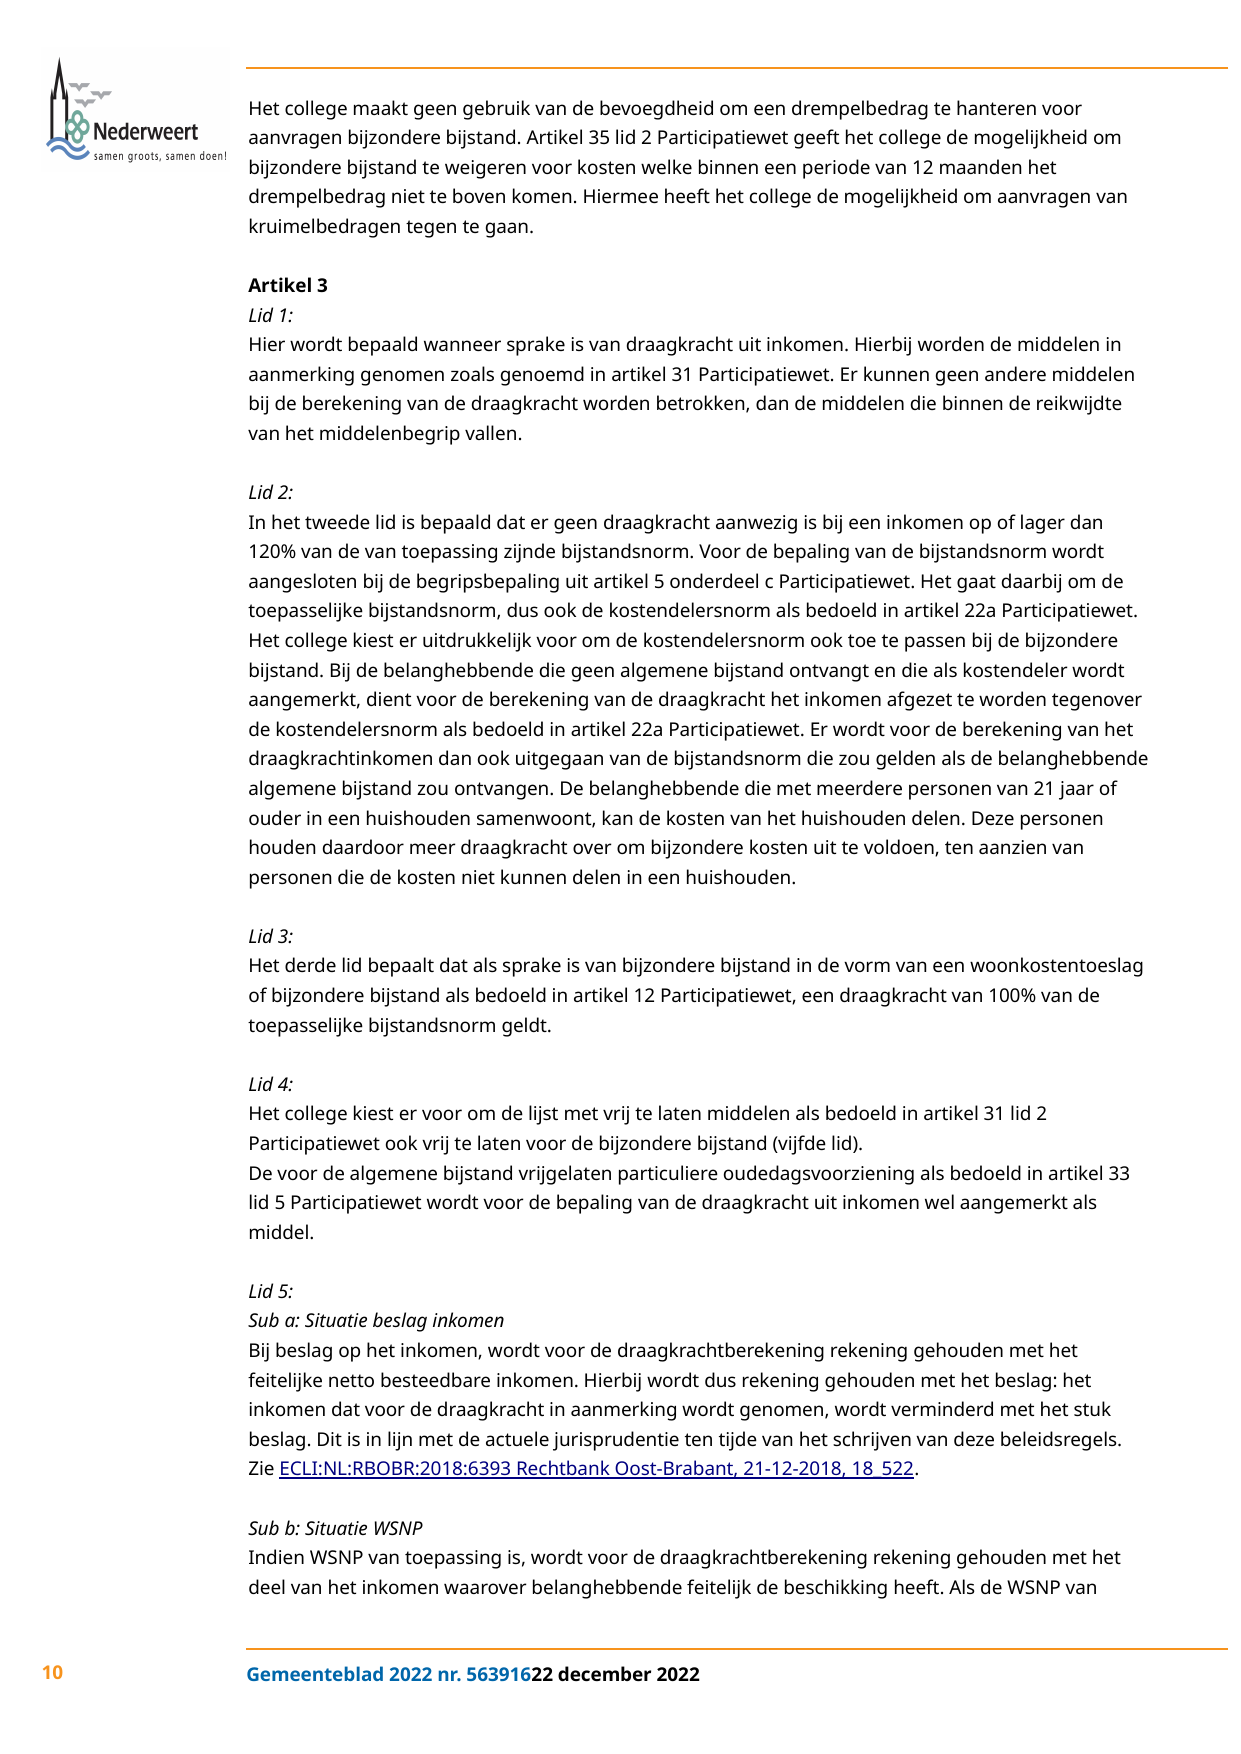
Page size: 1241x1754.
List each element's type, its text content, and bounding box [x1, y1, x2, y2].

text Het college kiest er voor om de lijst met vrij te laten middelen als bedoeld in artikel 31 lid 2 Participatiewet ook vrij te laten voor de bijzondere bijstand (vijfde lid). [248, 1101, 1152, 1156]
text Het college kiest er uitdrukkelijk voor om de kostendelersnorm ook toe te passen bij de bijzondere bijstand. Bij de belanghebbende die geen algemene bijstand ontvangt en die als kostendeler wordt aangemerkt, dient voor de berekening van de draagkracht het inkomen afgezet te worden tegenover de kostendelersnorm als bedoeld in artikel 22a Participatiewet. Er wordt voor de berekening van het draagkrachtinkomen dan ook uitgegaan van de bijstandsnorm die zou gelden als de belanghebbende algemene bijstand zou ontvangen. De belanghebbende die met meerdere personen van 21 jaar of ouder in een huishouden samenwoont, kan de kosten van het huishouden delen. Deze personen houden daardoor meer draagkracht over om bijzondere kosten uit te voldoen, ten aanzien van personen die de kosten niet kunnen delen in een huishouden. [248, 627, 1152, 890]
text Lid 1: [248, 302, 1152, 328]
text Lid 4: [248, 1071, 1152, 1097]
text Indien WSNP van toepassing is, wordt voor de draagkrachtberekening rekening gehouden met het deel van het inkomen waarover belanghebbende feitelijk de beschikking heeft. Als de WSNP van [248, 1544, 1152, 1600]
text Sub a: Situatie beslag inkomen [248, 1308, 1152, 1333]
text Sub b: Situatie WSNP [248, 1515, 1152, 1541]
text De voor de algemene bijstand vrijgelaten particuliere oudedagsvoorziening als bedoeld in artikel 33 lid 5 Participatiewet wordt voor de bepaling van de draagkracht uit inkomen wel aangemerkt als middel. [248, 1160, 1152, 1245]
text Het derde lid bepaalt dat als sprake is van bijzondere bijstand in de vorm van een woonkostentoeslag of bijzondere bijstand als bedoeld in artikel 12 Participatiewet, een draagkracht van 100% van de toepasselijke bijstandsnorm geldt. [248, 953, 1152, 1038]
picture [41, 47, 231, 172]
text Lid 5: [248, 1278, 1152, 1304]
text Lid 2: [248, 479, 1152, 505]
text In het tweede lid is bepaald dat er geen draagkracht aanwezig is bij een inkomen op of lager dan 120% van de van toepassing zijnde bijstandsnorm. Voor de bepaling van de bijstandsnorm wordt aangesloten bij de begripsbepaling uit artikel 5 onderdeel c Participatiewet. Het gaat daarbij om de toepasselijke bijstandsnorm, dus ook de kostendelersnorm als bedoeld in artikel 22a Participatiewet. [248, 509, 1152, 623]
text Artikel 3 [248, 272, 1152, 298]
text Bij beslag op het inkomen, wordt voor de draagkrachtberekening rekening gehouden met het feitelijke netto besteedbare inkomen. Hierbij wordt dus rekening gehouden met het beslag: het inkomen dat voor de draagkracht in aanmerking wordt genomen, wordt verminderd met het stuk beslag. Dit is in lijn met de actuele jurisprudentie ten tijde van het schrijven van deze beleidsregels. Zie ECLI:NL:RBOBR:2018:6393 Rechtbank Oost-Brabant, 21-12-2018, 18_522. [248, 1337, 1152, 1481]
text Lid 3: [248, 923, 1152, 949]
text Hier wordt bepaald wanneer sprake is van draagkracht uit inkomen. Hierbij worden de middelen in aanmerking genomen zoals genoemd in artikel 31 Participatiewet. Er kunnen geen andere middelen bij de berekening van de draagkracht worden betrokken, dan de middelen die binnen de reikwijdte van het middelenbegrip vallen. [248, 331, 1152, 446]
text Het college maakt geen gebruik van de bevoegdheid om een drempelbedrag te hanteren voor aanvragen bijzondere bijstand. Artikel 35 lid 2 Participatiewet geeft het college de mogelijkheid om bijzondere bijstand te weigeren voor kosten welke binnen een periode van 12 maanden het drempelbedrag niet te boven komen. Hiermee heeft het college de mogelijkheid om aanvragen van kruimelbedragen tegen te gaan. [248, 95, 1152, 239]
